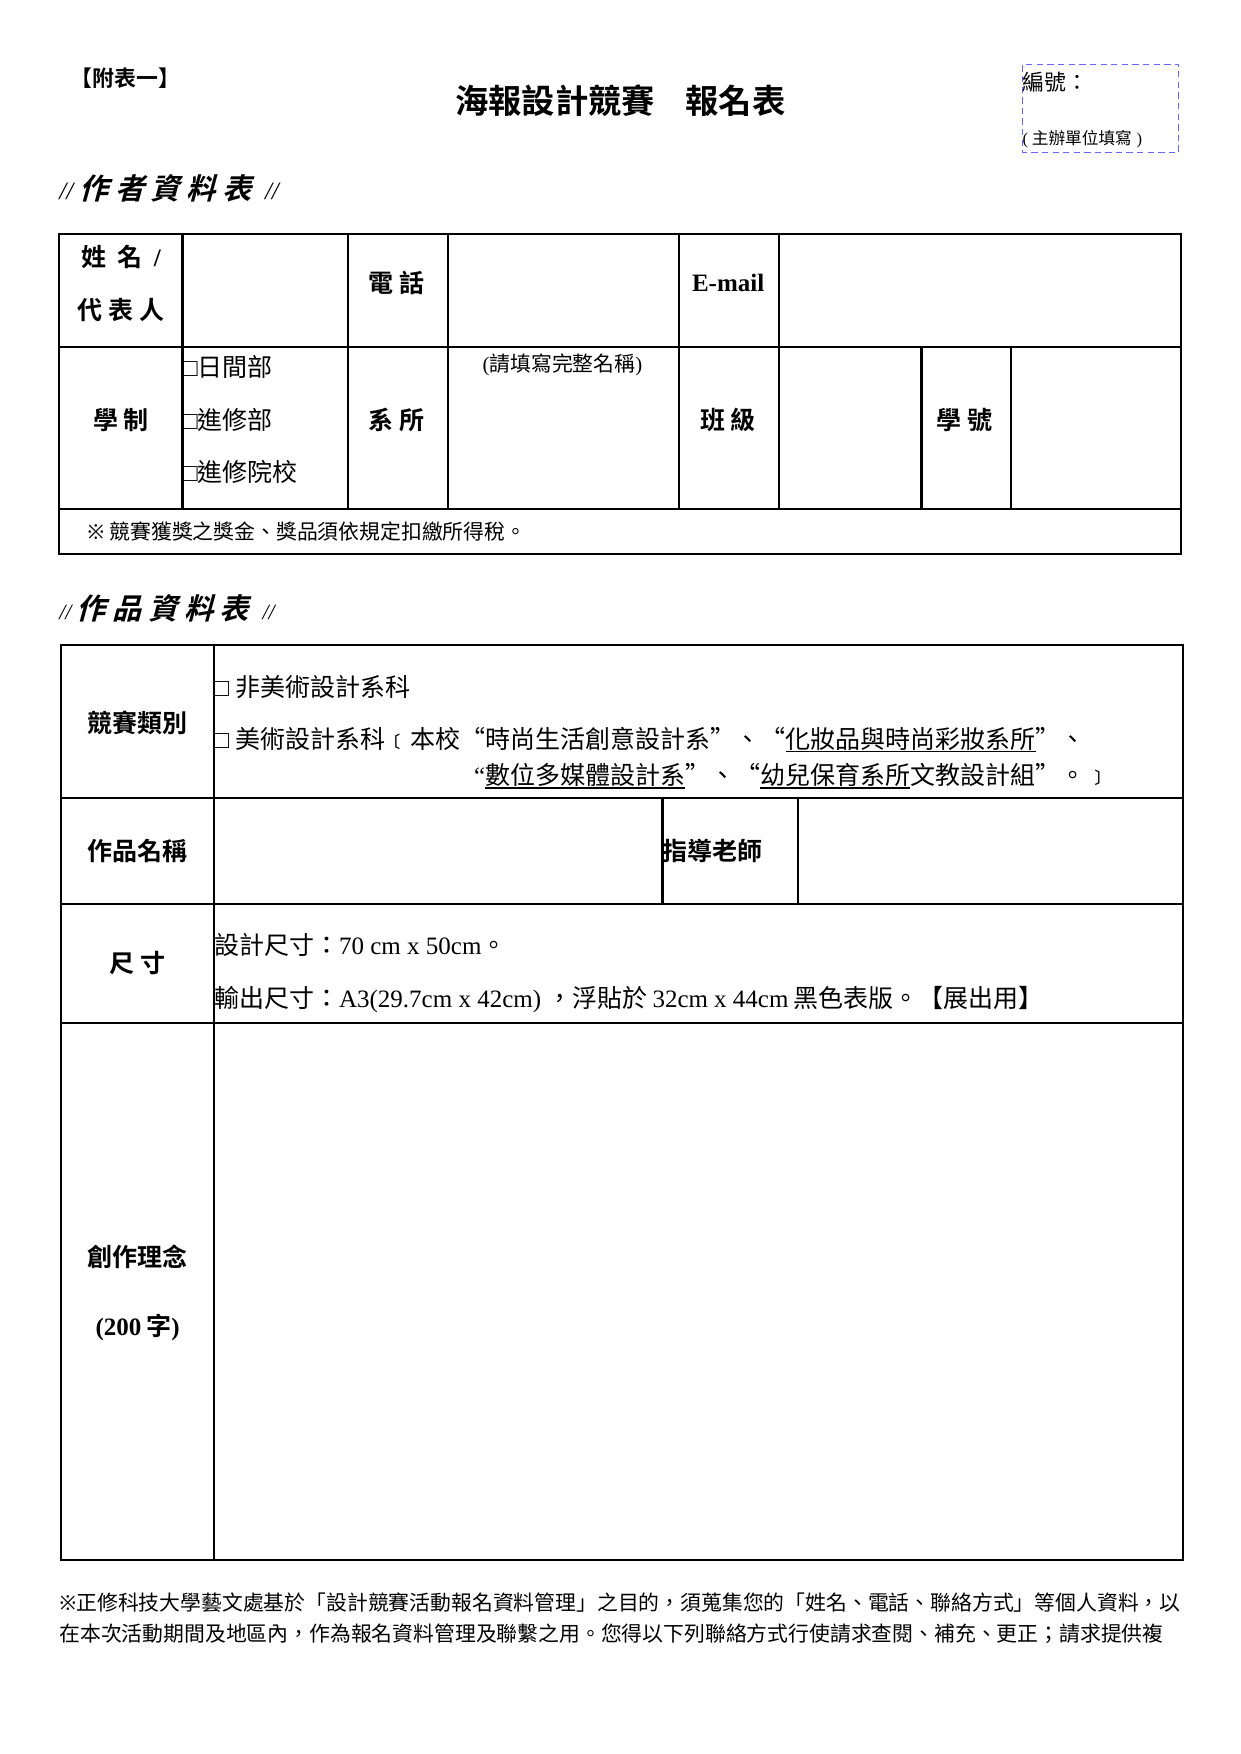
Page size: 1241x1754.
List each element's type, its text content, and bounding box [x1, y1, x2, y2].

text // 作 者 資 料 表 // [59, 166, 1181, 208]
table_header 電 話 [349, 235, 447, 346]
table_cell 系 所 [349, 348, 447, 508]
table_header [184, 235, 347, 346]
table_header 競賽類別 [62, 646, 213, 797]
table_cell 作品名稱 [62, 799, 213, 903]
table_header E-mail [680, 235, 778, 346]
table_cell 學 號 [923, 348, 1010, 508]
table_header [449, 235, 678, 346]
table_cell [799, 799, 1182, 903]
text 海報設計競賽 報名表 [59, 75, 1181, 123]
table_cell [780, 348, 920, 508]
table_cell 創作理念 (200字) [62, 1024, 213, 1559]
table_cell 指導老師 [664, 799, 797, 903]
table_cell □日間部 □進修部 □進修院校 [184, 348, 347, 508]
text // 作 品 資 料 表 // [59, 585, 1181, 627]
table_cell 班 級 [680, 348, 778, 508]
table_header [780, 235, 1180, 346]
table_cell (請填寫完整名稱) [449, 348, 678, 508]
table_header 姓 名 / 代 表 人 [60, 235, 181, 346]
table_cell [1012, 348, 1180, 508]
text ※正修科技大學藝文處基於「設計競賽活動報名資料管理」之目的，須蒐集您的「姓名、電話、聯絡方式」等個人資料，以在本次活動期間及地區內，作為報名資料管理及聯繫之用。您得以下列聯絡方式行使請求查閱、補充、更正；請求提供複 [59, 1587, 1181, 1647]
table_cell [215, 799, 661, 903]
table_cell [215, 1024, 1182, 1559]
table_cell 學 制 [60, 348, 181, 508]
table_header □ 非美術設計系科 □ 美術設計系科﹝本校“時尚生活創意設計系”、“化妝品與時尚彩妝系所”、 “數位多媒體設計系”、“幼兒保育系所文教設計組”。﹞ [215, 646, 1182, 797]
table_cell 尺 寸 [62, 905, 213, 1022]
table_cell ※ 競賽獲獎之獎金、獎品須依規定扣繳所得稅。 [60, 510, 1180, 553]
table_cell 設計尺寸：70 cm x 50cm。 輸出尺寸：A3(29.7cm x 42cm) ，浮貼於32cm x 44cm黑色表版。【展出用】 [215, 905, 1182, 1022]
